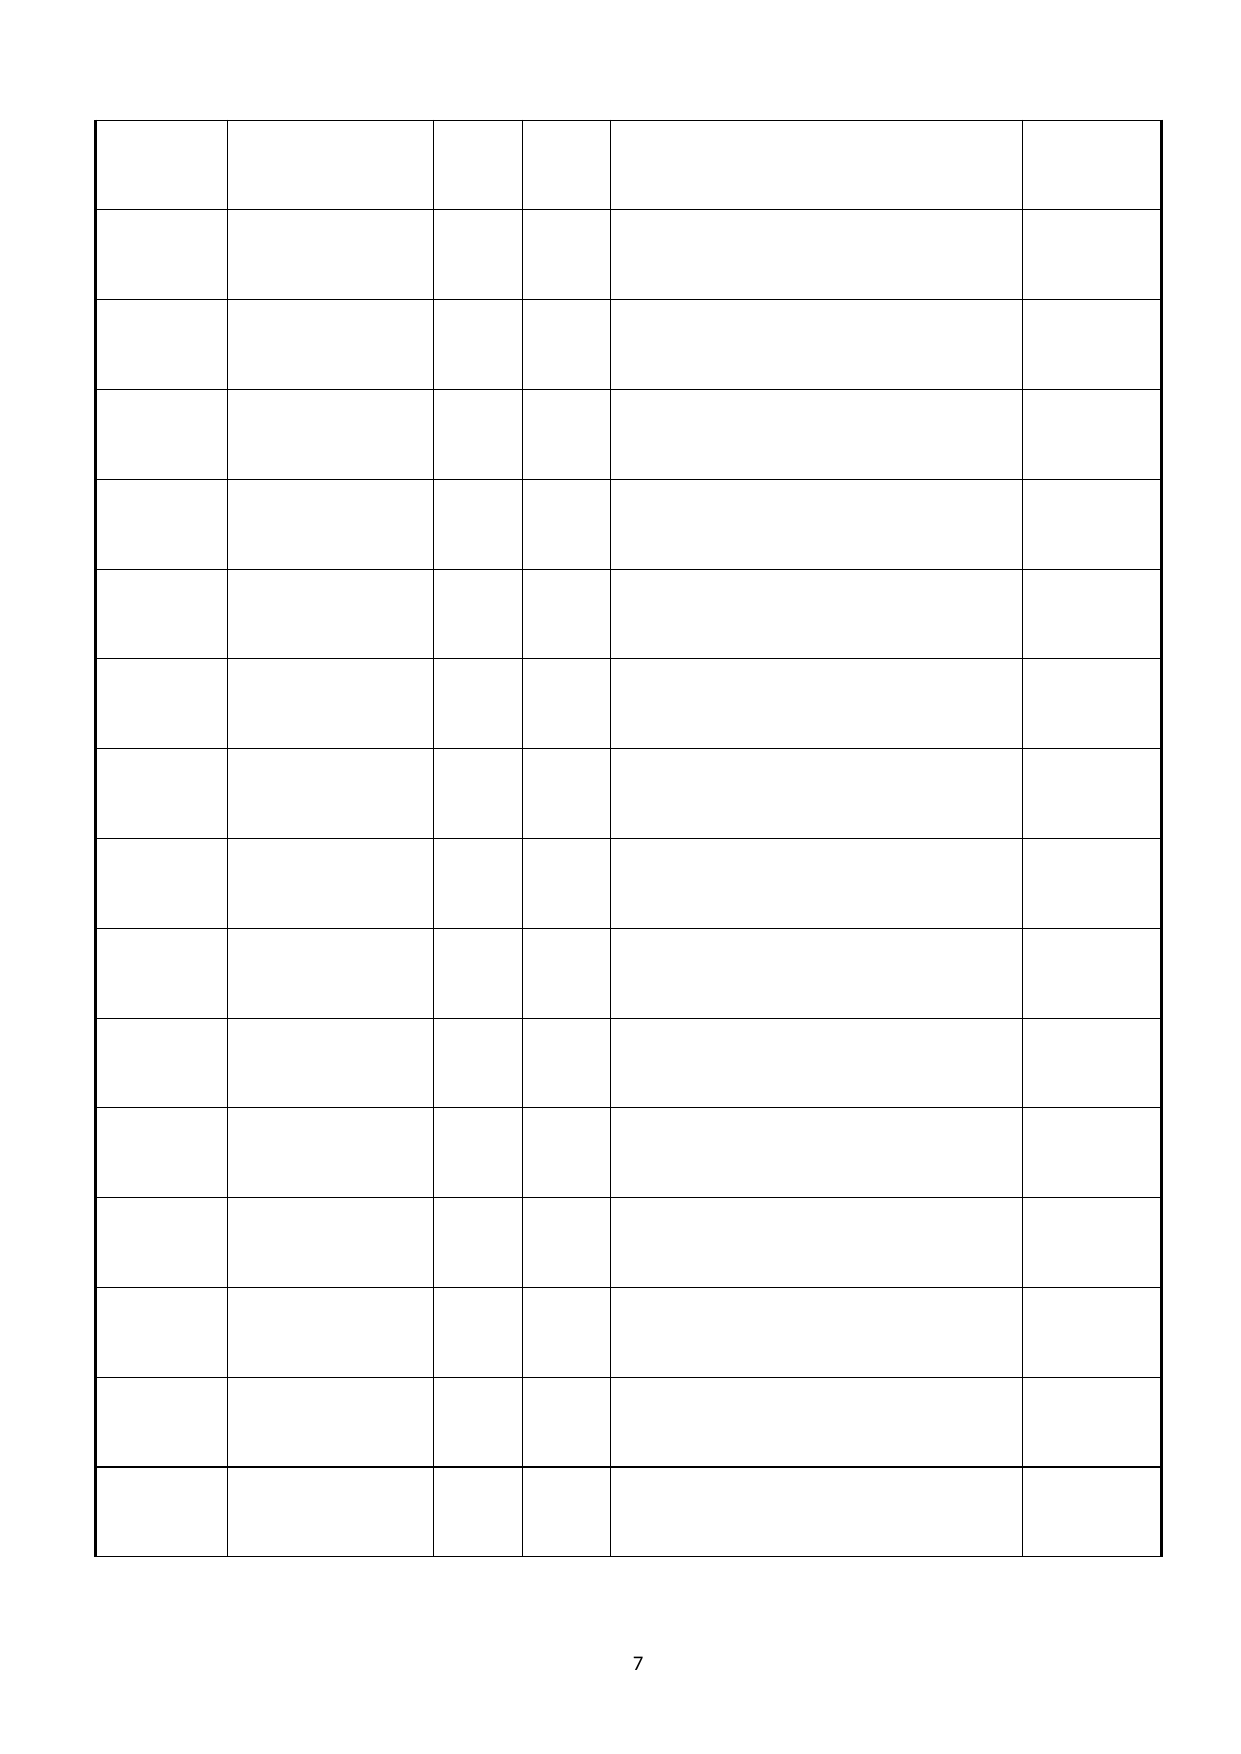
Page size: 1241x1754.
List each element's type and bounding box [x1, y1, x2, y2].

table_cell [97, 929, 227, 1017]
table_cell [228, 1378, 433, 1466]
table_cell [523, 480, 610, 568]
table_cell [228, 390, 433, 479]
table_cell [1023, 659, 1160, 748]
table_cell [523, 749, 610, 838]
table_cell [611, 570, 1022, 658]
table_cell [434, 749, 522, 838]
table_cell [611, 1019, 1022, 1107]
table_cell [97, 1468, 227, 1556]
table_cell [434, 300, 522, 389]
table_cell [611, 390, 1022, 479]
table_cell [228, 1468, 433, 1556]
table_cell [523, 210, 610, 299]
table_cell [611, 121, 1022, 209]
table_cell [228, 121, 433, 209]
table_cell [97, 1019, 227, 1107]
table_cell [434, 1108, 522, 1197]
table_cell [97, 210, 227, 299]
table_cell [523, 300, 610, 389]
table_cell [97, 1198, 227, 1287]
table_cell [523, 1019, 610, 1107]
table_cell [434, 659, 522, 748]
table_cell [228, 839, 433, 928]
table_cell [611, 480, 1022, 568]
table_cell [523, 1108, 610, 1197]
table_cell [1023, 839, 1160, 928]
table_cell [611, 749, 1022, 838]
table_cell [1023, 1108, 1160, 1197]
table_cell [97, 480, 227, 568]
table_cell [1023, 300, 1160, 389]
table_cell [228, 929, 433, 1017]
table_cell [523, 121, 610, 209]
table_cell [523, 1288, 610, 1377]
table_cell [611, 1288, 1022, 1377]
table_cell [97, 749, 227, 838]
table_cell [97, 1288, 227, 1377]
table_cell [434, 1198, 522, 1287]
table_cell [228, 659, 433, 748]
table_cell [97, 839, 227, 928]
table_cell [434, 480, 522, 568]
table_cell [228, 749, 433, 838]
table_cell [523, 929, 610, 1017]
table_cell [1023, 210, 1160, 299]
table_cell [1023, 390, 1160, 479]
table_cell [228, 300, 433, 389]
table_cell [97, 570, 227, 658]
table_cell [611, 210, 1022, 299]
table_cell [523, 570, 610, 658]
table_cell [434, 570, 522, 658]
table_cell [228, 210, 433, 299]
table_cell [1023, 1019, 1160, 1107]
table_cell [97, 390, 227, 479]
table_cell [523, 390, 610, 479]
table_cell [434, 1019, 522, 1107]
table_cell [228, 1198, 433, 1287]
table_cell [611, 929, 1022, 1017]
table_cell [97, 1108, 227, 1197]
table_cell [1023, 749, 1160, 838]
table_cell [228, 570, 433, 658]
table_cell [228, 1108, 433, 1197]
table_cell [228, 1288, 433, 1377]
table_cell [97, 300, 227, 389]
table_cell [434, 390, 522, 479]
table_cell [611, 300, 1022, 389]
table_cell [434, 1468, 522, 1556]
table_cell [434, 210, 522, 299]
table_cell [1023, 570, 1160, 658]
table_cell [434, 929, 522, 1017]
table_cell [611, 1108, 1022, 1197]
table_cell [434, 839, 522, 928]
table_cell [611, 1378, 1022, 1466]
table_cell [434, 121, 522, 209]
table_cell [523, 1378, 610, 1466]
table_cell [228, 1019, 433, 1107]
table_cell [523, 839, 610, 928]
table_cell [523, 1468, 610, 1556]
table_cell [97, 121, 227, 209]
table_cell [611, 1198, 1022, 1287]
table_cell [1023, 1288, 1160, 1377]
table_cell [97, 1378, 227, 1466]
table_cell [434, 1378, 522, 1466]
table_cell [523, 659, 610, 748]
table_cell [1023, 121, 1160, 209]
table_cell [1023, 1198, 1160, 1287]
table_cell [1023, 480, 1160, 568]
table_cell [523, 1198, 610, 1287]
table_cell [611, 1468, 1022, 1556]
table_cell [1023, 929, 1160, 1017]
table_cell [228, 480, 433, 568]
table_cell [97, 659, 227, 748]
table_cell [611, 659, 1022, 748]
table_cell [434, 1288, 522, 1377]
table_cell [1023, 1378, 1160, 1466]
table_cell [611, 839, 1022, 928]
table_cell [1023, 1468, 1160, 1556]
